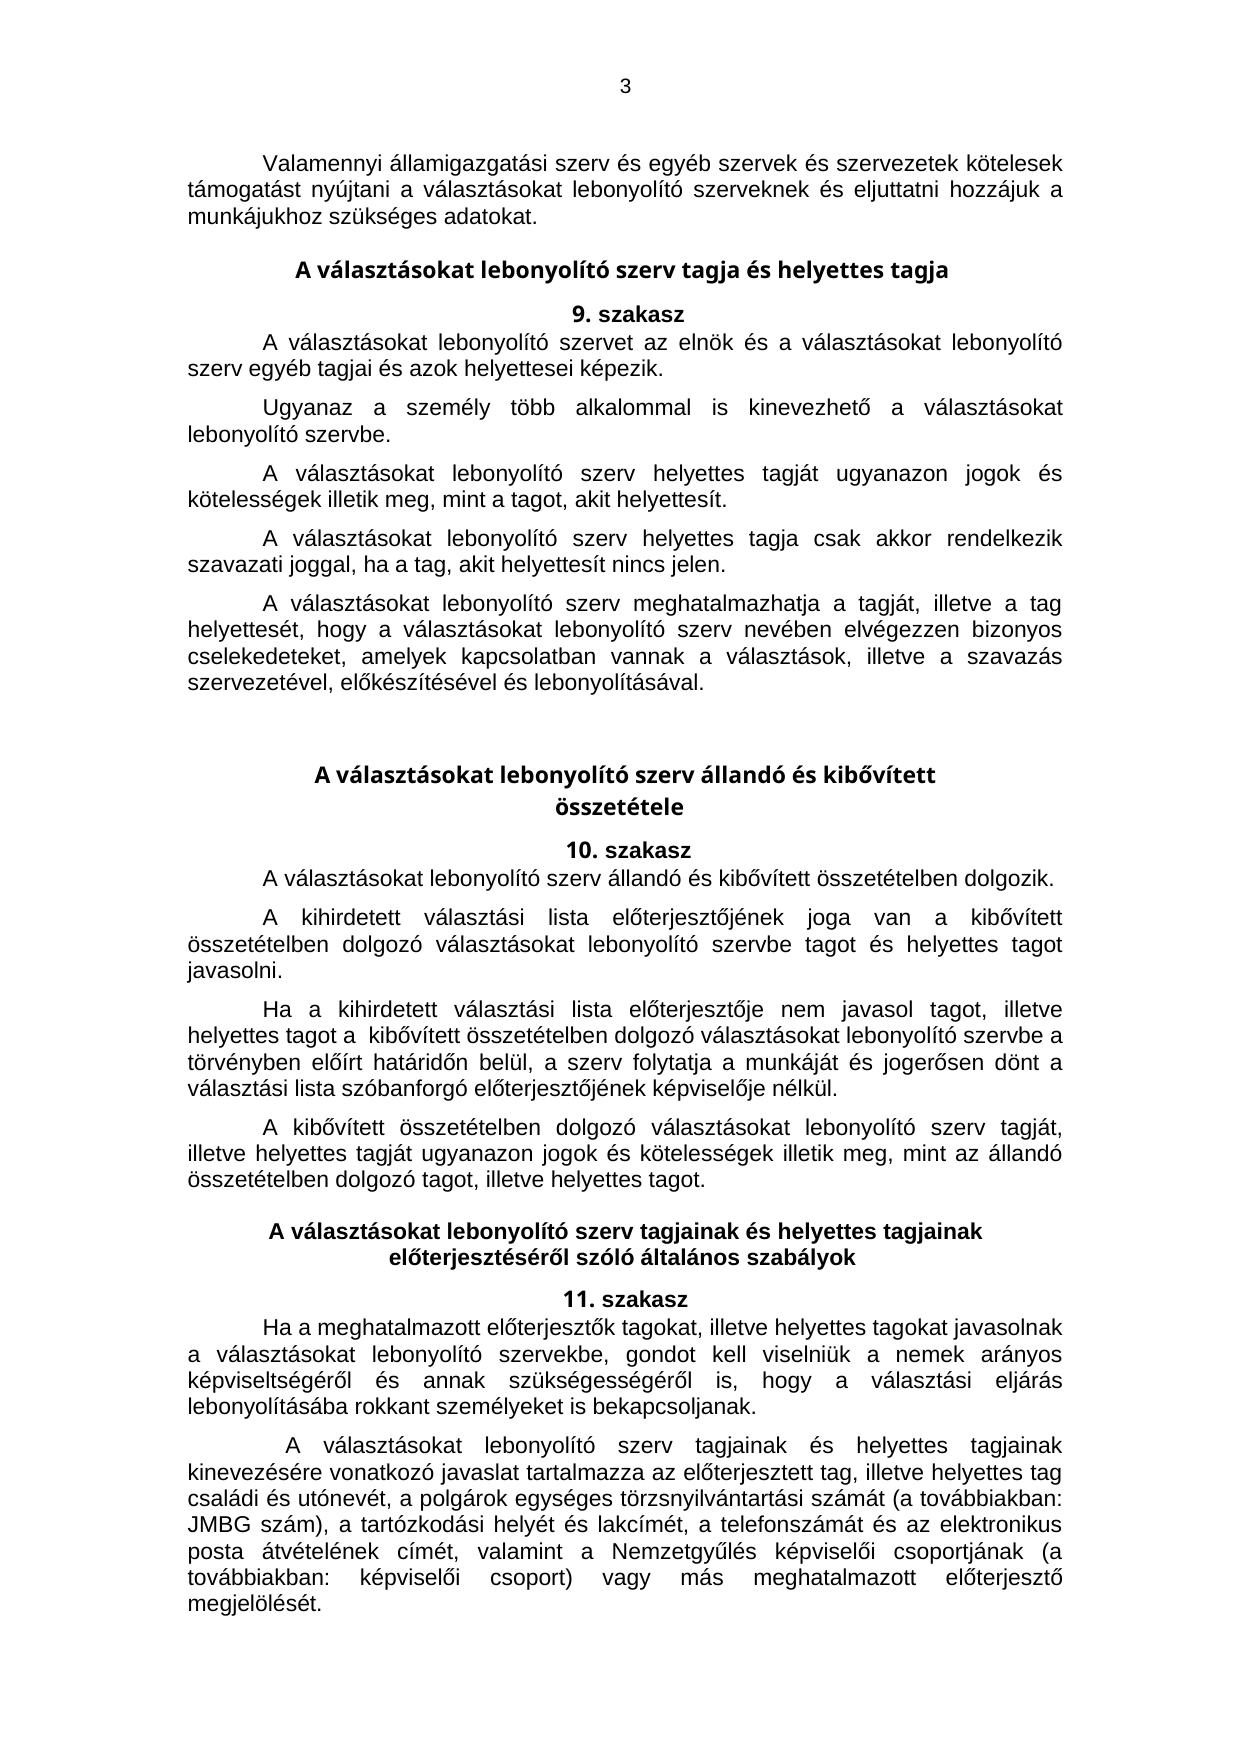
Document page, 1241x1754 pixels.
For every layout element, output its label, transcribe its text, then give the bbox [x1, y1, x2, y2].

text A választásokat lebonyolító szerv állandó és kibővített összetétele [262, 759, 988, 822]
text A választásokat lebonyolító szerv helyettes tagját ugyanazon jogok és kötelességek illetik meg, mint a tagot, akit helyettesít. [187, 459, 1063, 512]
text A választásokat lebonyolító szervet az elnök és a választásokat lebonyolító szerv egyéb tagjai és azok helyettesei képezik. [187, 329, 1063, 382]
text A választásokat lebonyolító szerv tagjainak és helyettes tagjainak kinevezésére vonatkozó javaslat tartalmazza az előterjesztett tag, illetve helyettes tag családi és utónevét, a polgárok egységes törzsnyilvántartási számát (a továbbiakban: JMBG szám), a tartózkodási helyét és lakcímét, a telefonszámát és az elektronikus posta átvételének címét, valamint a Nemzetgyűlés képviselői csoportjának (a továbbiakban: képviselői csoport) vagy más meghatalmazott előterjesztő megjelölését. [187, 1432, 1063, 1617]
text A választásokat lebonyolító szerv helyettes tagja csak akkor rendelkezik szavazati joggal, ha a tag, akit helyettesít nincs jelen. [187, 525, 1063, 577]
text Ha a meghatalmazott előterjesztők tagokat, illetve helyettes tagokat javasolnak a választásokat lebonyolító szervekbe, gondot kell viselniük a nemek arányos képviseltségéről és annak szükségességéről is, hogy a választási eljárás lebonyolításába rokkant személyeket is bekapcsoljanak. [187, 1314, 1063, 1420]
text A választásokat lebonyolító szerv tagja és helyettes tagja [262, 254, 988, 285]
text A választásokat lebonyolító szerv tagjainak és helyettes tagjainak előterjesztéséről szóló általános szabályok [262, 1218, 988, 1271]
text 11. szakasz [262, 1283, 988, 1314]
text Valamennyi államigazgatási szerv és egyéb szervek és szervezetek kötelesek támogatást nyújtani a választásokat lebonyolító szerveknek és eljuttatni hozzájuk a munkájukhoz szükséges adatokat. [187, 150, 1063, 229]
text 10. szakasz [262, 834, 988, 865]
text Ha a kihirdetett választási lista előterjesztője nem javasol tagot, illetve helyettes tagot a kibővített összetételben dolgozó választásokat lebonyolító szervbe a törvényben előírt határidőn belül, a szerv folytatja a munkáját és jogerősen dönt a választási lista szóbanforgó előterjesztőjének képviselője nélkül. [187, 996, 1063, 1101]
text A kihirdetett választási lista előterjesztőjének joga van a kibővített összetételben dolgozó választásokat lebonyolító szervbe tagot és helyettes tagot javasolni. [187, 904, 1063, 983]
text A választásokat lebonyolító szerv meghatalmazhatja a tagját, illetve a tag helyettesét, hogy a választásokat lebonyolító szerv nevében elvégezzen bizonyos cselekedeteket, amelyek kapcsolatban vannak a választások, illetve a szavazás szervezetével, előkészítésével és lebonyolításával. [187, 590, 1063, 695]
text A kibővített összetételben dolgozó választásokat lebonyolító szerv tagját, illetve helyettes tagját ugyanazon jogok és kötelességek illetik meg, mint az állandó összetételben dolgozó tagot, illetve helyettes tagot. [187, 1114, 1063, 1193]
text A választásokat lebonyolító szerv állandó és kibővített összetételben dolgozik. [187, 865, 1063, 892]
text 9. szakasz [262, 298, 988, 329]
text Ugyanaz a személy több alkalommal is kinevezhető a választásokat lebonyolító szervbe. [187, 394, 1063, 447]
